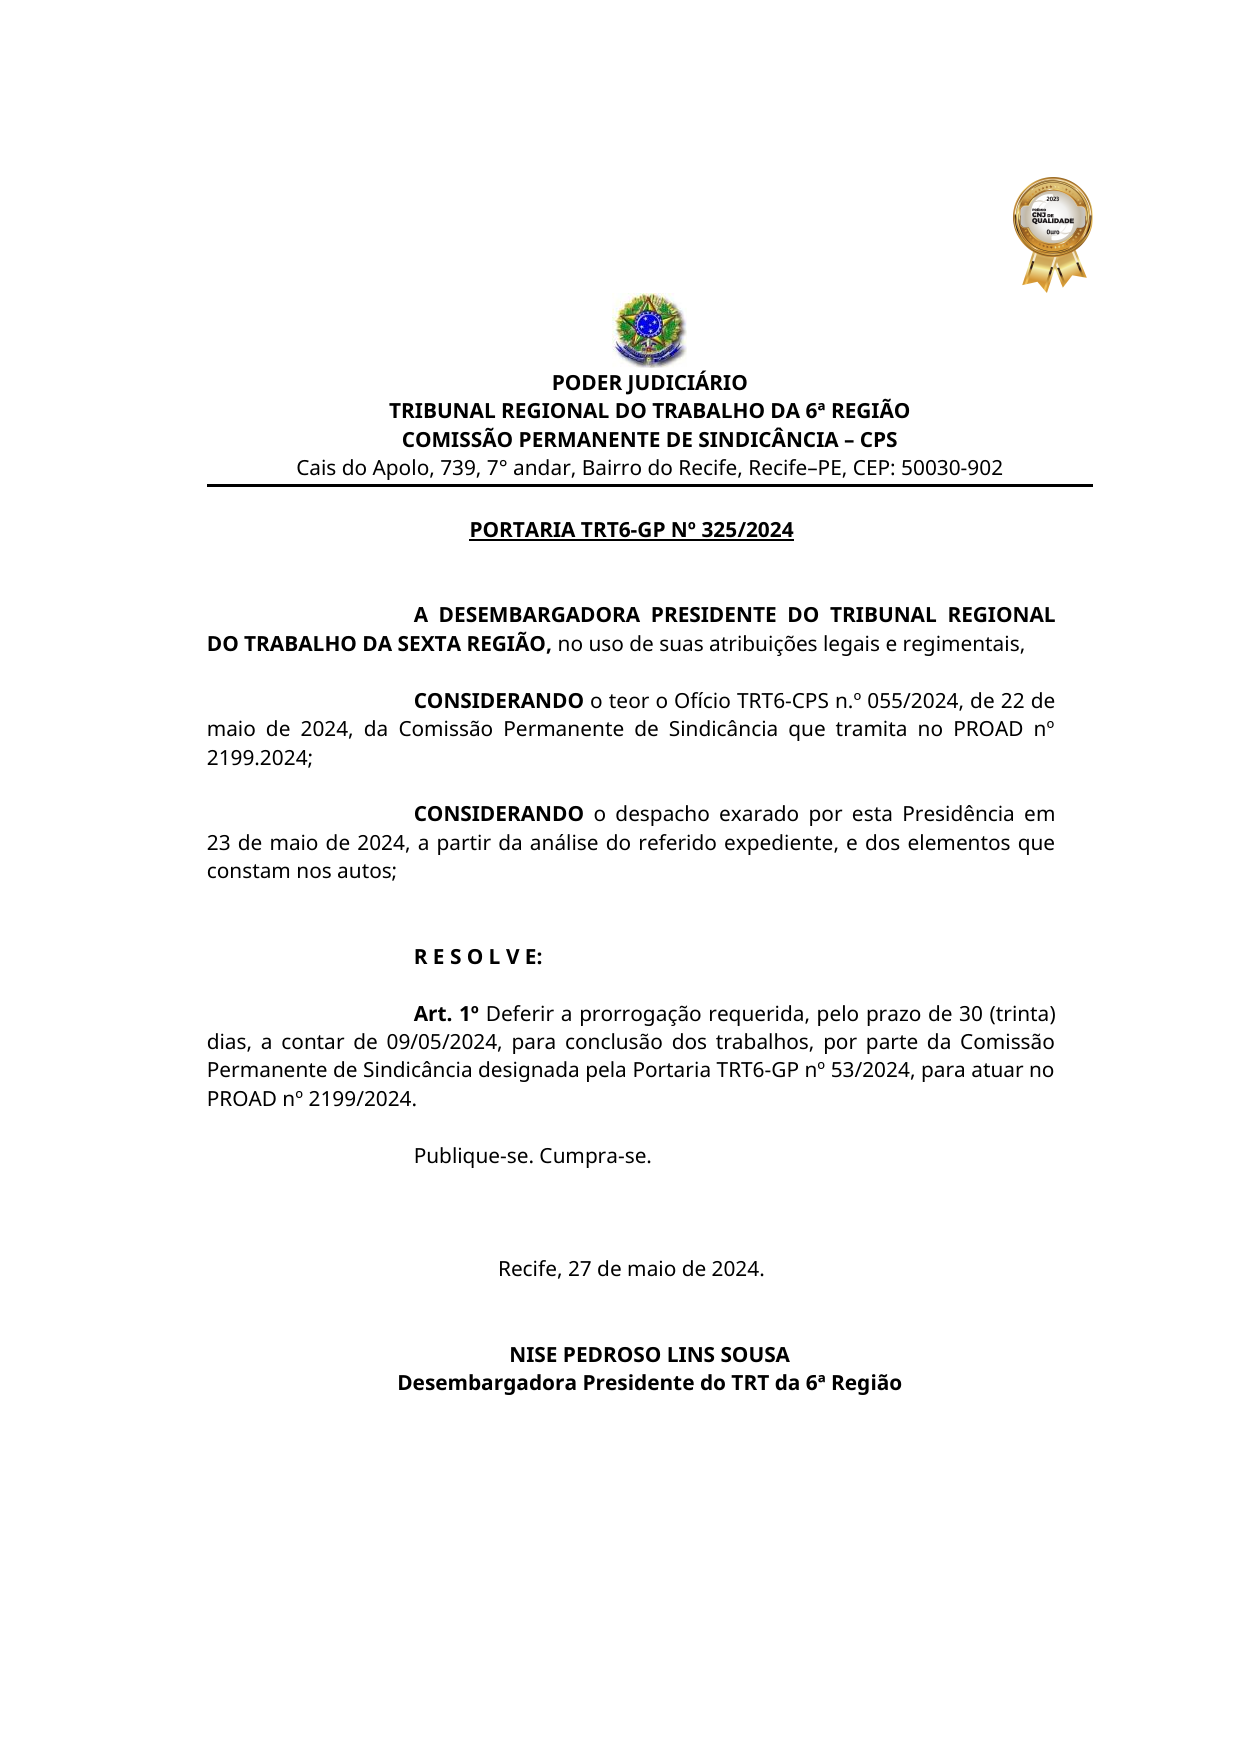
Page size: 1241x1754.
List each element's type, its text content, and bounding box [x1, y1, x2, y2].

text NISE PEDROSO LINS SOUSA [207, 1340, 1093, 1368]
text CONSIDERANDO o despacho exarado por esta Presidência em 23 de maio de 2024, a partir da análise do referido expediente, e dos elementos que constam nos autos; [207, 799, 1056, 885]
text CONSIDERANDO o teor o Ofício TRT6-CPS n.º 055/2024, de 22 de maio de 2024, da Comissão Permanente de Sindicância que tramita no PROAD nº 2199.2024; [207, 686, 1056, 771]
text Recife, 27 de maio de 2024. [207, 1254, 1056, 1283]
text A DESEMBARGADORA PRESIDENTE DO TRIBUNAL REGIONAL DO TRABALHO DA SEXTA REGIÃO, no uso de suas atribuições legais e regimentais, [207, 601, 1056, 657]
text PORTARIA TRT6-GP Nº 325/2024 [207, 515, 1056, 544]
text R E S O L V E: [207, 942, 1056, 970]
text Desembargadora Presidente do TRT da 6ª Região [207, 1368, 1093, 1397]
text Publique-se. Cumpra-se. [207, 1141, 1056, 1169]
text Art. 1º Deferir a prorrogação requerida, pelo prazo de 30 (trinta) dias, a contar de 09/05/2024, para conclusão dos trabalhos, por parte da Comissão Permanente de Sindicância designada pela Portaria TRT6-GP nº 53/2024, para atuar no PROAD nº 2199/2024. [207, 999, 1056, 1112]
